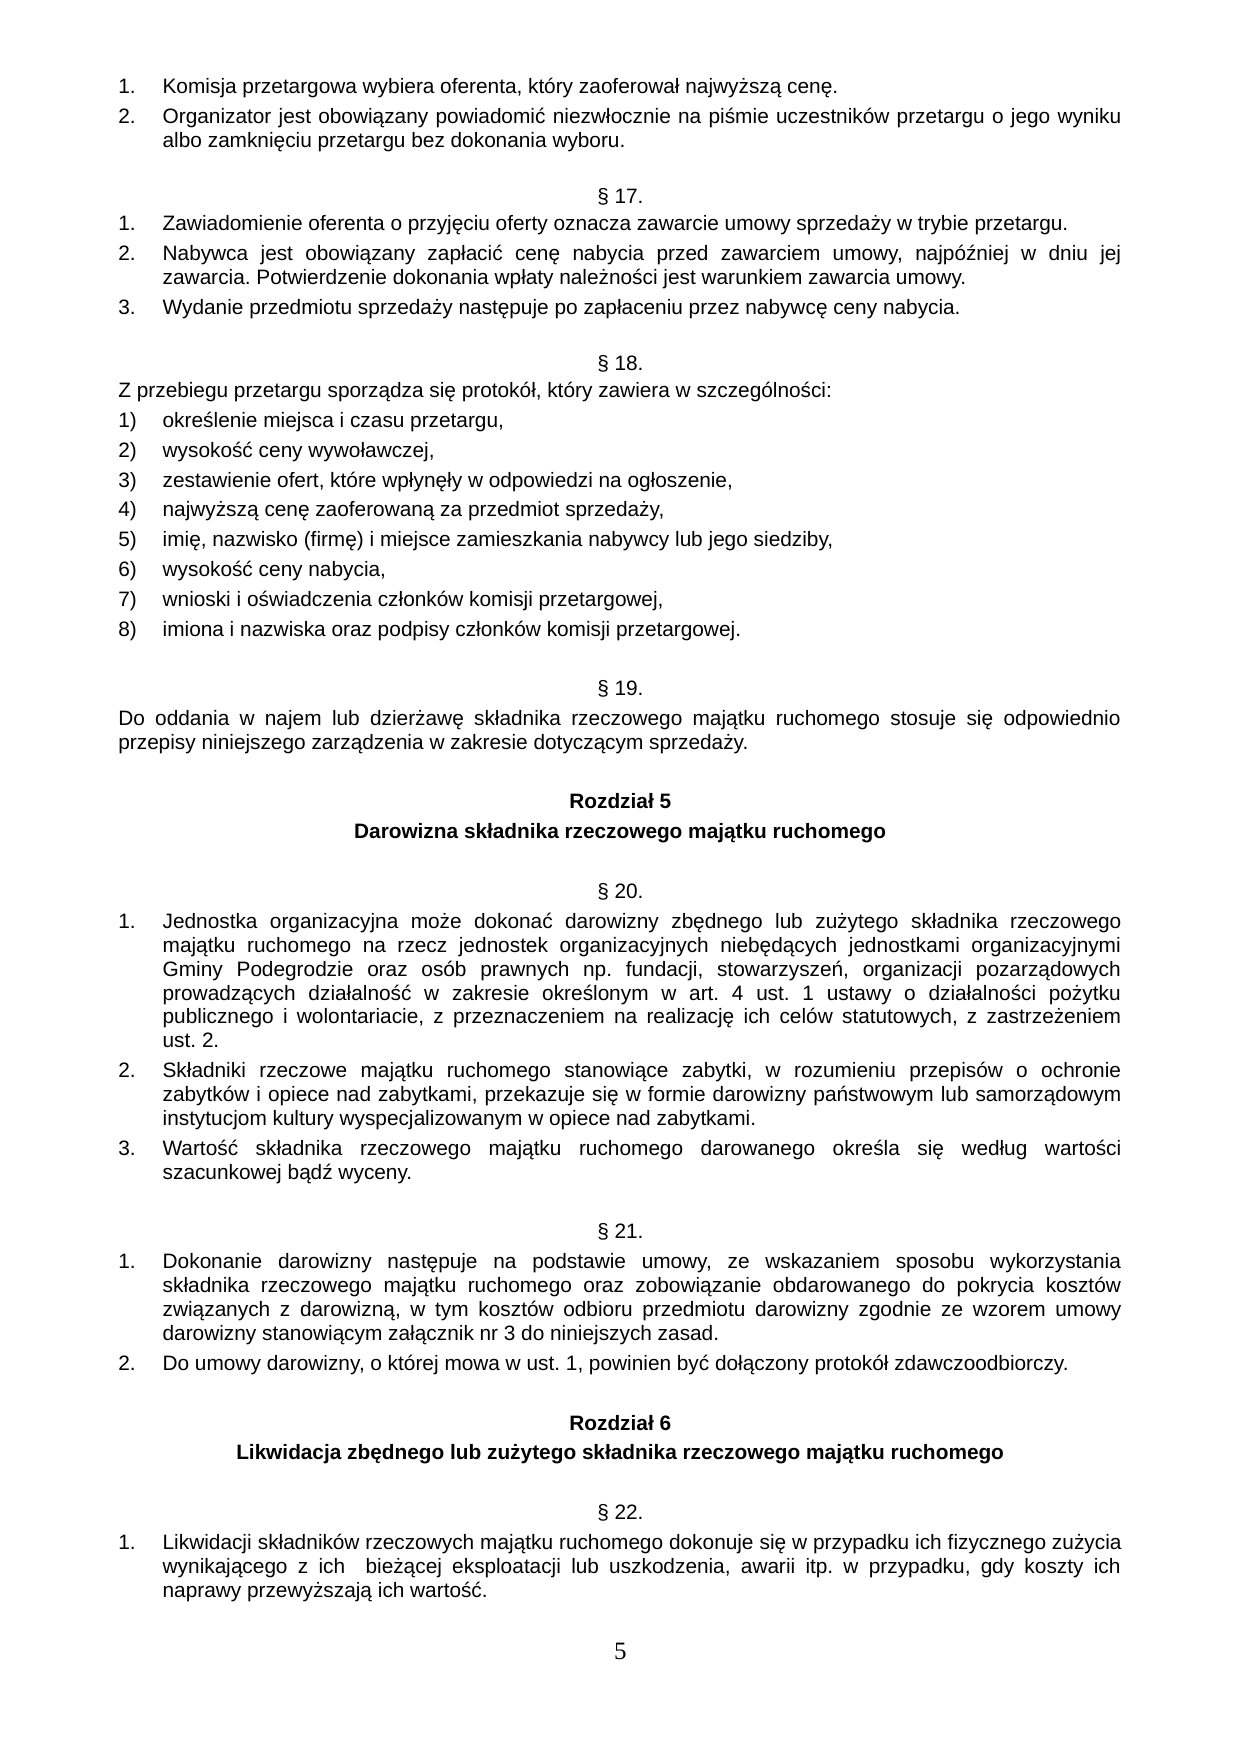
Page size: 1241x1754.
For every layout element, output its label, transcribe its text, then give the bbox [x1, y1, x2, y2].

text Rozdział 5 [118, 789, 1122, 813]
text § 17. [118, 184, 1122, 208]
text § 20. [118, 879, 1122, 903]
list imię, nazwisko (firmę) i miejsce zamieszkania nabywcy lub jego siedziby, [118, 527, 1122, 551]
list Składniki rzeczowe majątku ruchomego stanowiące zabytki, w rozumieniu przepisów o ochronie zabytków i opiece nad zabytkami, przekazuje się w formie darowizny państwowym lub samorządowym instytucjom kultury wyspecjalizowanym w opiece nad zabytkami. [118, 1058, 1122, 1130]
text Z przebiegu przetargu sporządza się protokół, który zawiera w szczególności: [118, 378, 1122, 402]
list wysokość ceny wywoławczej, [118, 438, 1122, 462]
text Rozdział 6 [118, 1410, 1122, 1434]
list najwyższą cenę zaoferowaną za przedmiot sprzedaży, [118, 497, 1122, 521]
text § 21. [118, 1219, 1122, 1243]
list Wydanie przedmiotu sprzedaży następuje po zapłaceniu przez nabywcę ceny nabycia. [118, 294, 1122, 318]
list Zawiadomienie oferenta o przyjęciu oferty oznacza zawarcie umowy sprzedaży w trybie przetargu. [118, 211, 1122, 235]
list Likwidacji składników rzeczowych majątku ruchomego dokonuje się w przypadku ich fizycznego zużycia wynikającego z ich bieżącej eksploatacji lub uszkodzenia, awarii itp. w przypadku, gdy koszty ich naprawy przewyższają ich wartość. [118, 1529, 1122, 1601]
text § 18. [118, 351, 1122, 375]
list Komisja przetargowa wybiera oferenta, który zaoferował najwyższą cenę. [118, 74, 1122, 98]
list Nabywca jest obowiązany zapłacić cenę nabycia przed zawarciem umowy, najpóźniej w dniu jej zawarcia. Potwierdzenie dokonania wpłaty należności jest warunkiem zawarcia umowy. [118, 241, 1122, 289]
list wysokość ceny nabycia, [118, 557, 1122, 581]
text § 22. [118, 1500, 1122, 1524]
list Jednostka organizacyjna może dokonać darowizny zbędnego lub zużytego składnika rzeczowego majątku ruchomego na rzecz jednostek organizacyjnych niebędących jednostkami organizacyjnymi Gminy Podegrodzie oraz osób prawnych np. fundacji, stowarzyszeń, organizacji pozarządowych prowadzących działalność w zakresie określonym w art. 4 ust. 1 ustawy o działalności pożytku publicznego i wolontariacie, z przeznaczeniem na realizację ich celów statutowych, z zastrzeżeniem ust. 2. [118, 908, 1122, 1052]
list imiona i nazwiska oraz podpisy członków komisji przetargowej. [118, 616, 1122, 640]
text Darowizna składnika rzeczowego majątku ruchomego [118, 819, 1122, 843]
list Do umowy darowizny, o której mowa w ust. 1, powinien być dołączony protokół zdawczoodbiorczy. [118, 1351, 1122, 1375]
list wnioski i oświadczenia członków komisji przetargowej, [118, 587, 1122, 611]
text § 19. [118, 676, 1122, 700]
text Do oddania w najem lub dzierżawę składnika rzeczowego majątku ruchomego stosuje się odpowiednio przepisy niniejszego zarządzenia w zakresie dotyczącym sprzedaży. [118, 706, 1122, 754]
list Organizator jest obowiązany powiadomić niezwłocznie na piśmie uczestników przetargu o jego wyniku albo zamknięciu przetargu bez dokonania wyboru. [118, 103, 1122, 151]
list Wartość składnika rzeczowego majątku ruchomego darowanego określa się według wartości szacunkowej bądź wyceny. [118, 1136, 1122, 1184]
list Dokonanie darowizny następuje na podstawie umowy, ze wskazaniem sposobu wykorzystania składnika rzeczowego majątku ruchomego oraz zobowiązanie obdarowanego do pokrycia kosztów związanych z darowizną, w tym kosztów odbioru przedmiotu darowizny zgodnie ze wzorem umowy darowizny stanowiącym załącznik nr 3 do niniejszych zasad. [118, 1249, 1122, 1345]
text Likwidacja zbędnego lub zużytego składnika rzeczowego majątku ruchomego [118, 1440, 1122, 1464]
list określenie miejsca i czasu przetargu, [118, 408, 1122, 432]
list zestawienie ofert, które wpłynęły w odpowiedzi na ogłoszenie, [118, 467, 1122, 491]
